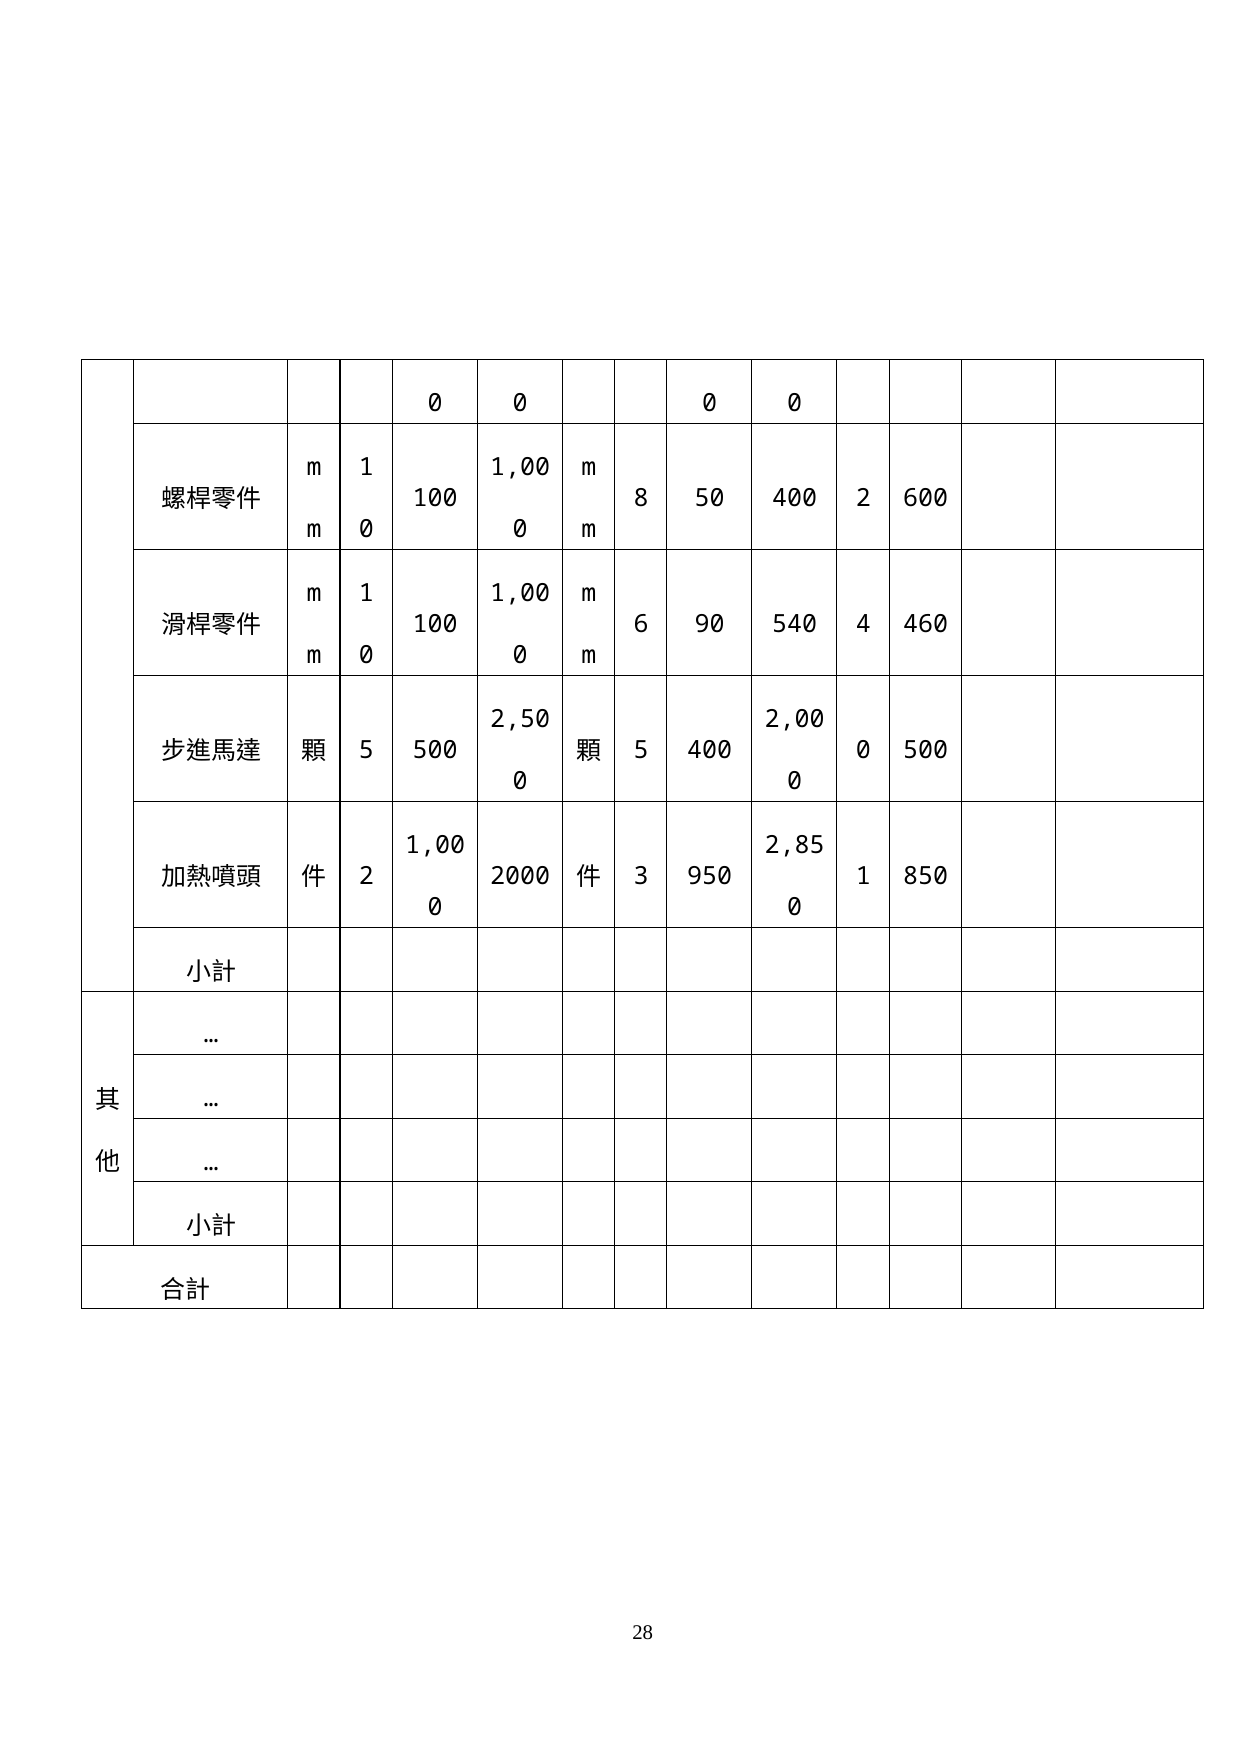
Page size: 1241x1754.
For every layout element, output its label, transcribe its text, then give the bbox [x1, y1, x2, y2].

table_cell [962, 1119, 1055, 1181]
table_cell 400 [667, 676, 751, 801]
table_cell [962, 928, 1055, 991]
table_cell [288, 992, 339, 1054]
table_cell [962, 424, 1055, 549]
table_cell 1,000 [393, 802, 477, 927]
table_cell 件 [563, 802, 614, 927]
table_cell [752, 992, 836, 1054]
table_cell [341, 928, 392, 991]
table_cell [478, 1119, 562, 1181]
table_cell 5 [341, 676, 392, 801]
table_cell [667, 928, 751, 991]
table_cell 5 [615, 676, 666, 801]
table_cell [615, 360, 666, 423]
table_cell [1056, 1119, 1203, 1181]
table_cell 0 [478, 360, 562, 423]
table_cell [563, 928, 614, 991]
table_cell 其他 [82, 992, 133, 1245]
table_cell 500 [393, 676, 477, 801]
table_cell 2,000 [752, 676, 836, 801]
table_cell 滑桿零件 [134, 550, 287, 675]
table_cell [563, 1055, 614, 1118]
table_cell [752, 1119, 836, 1181]
table_cell [962, 550, 1055, 675]
table_cell mm [563, 550, 614, 675]
table_cell 100 [393, 424, 477, 549]
table_cell [667, 1246, 751, 1308]
table_cell 小計 [134, 928, 287, 991]
table_cell [478, 992, 562, 1054]
table_cell [288, 1119, 339, 1181]
table_cell [837, 1055, 889, 1118]
table_cell [615, 928, 666, 991]
table_cell [962, 992, 1055, 1054]
table_cell [478, 1055, 562, 1118]
table_cell [341, 1182, 392, 1245]
table_cell [837, 1119, 889, 1181]
table_cell 4 [837, 550, 889, 675]
table_cell [667, 1119, 751, 1181]
table_cell [962, 1182, 1055, 1245]
table_cell 500 [890, 676, 961, 801]
table_cell 2,500 [478, 676, 562, 801]
table_cell [393, 1246, 477, 1308]
table_cell 100 [393, 550, 477, 675]
table_cell [341, 360, 392, 423]
table_cell … [134, 1119, 287, 1181]
table_cell 460 [890, 550, 961, 675]
table_cell [962, 676, 1055, 801]
table_cell [288, 1246, 339, 1308]
table_cell 2 [341, 802, 392, 927]
table_cell [615, 1055, 666, 1118]
table_cell 2000 [478, 802, 562, 927]
table_cell 0 [837, 676, 889, 801]
table_cell [478, 928, 562, 991]
table_cell mm [563, 424, 614, 549]
table_cell [837, 1182, 889, 1245]
table_cell [890, 1119, 961, 1181]
table_cell 1,000 [478, 550, 562, 675]
table_cell [393, 1055, 477, 1118]
table_cell mm [288, 550, 339, 675]
table_cell [962, 802, 1055, 927]
table_cell [393, 992, 477, 1054]
table_cell [667, 1055, 751, 1118]
table_cell [890, 928, 961, 991]
table_cell [962, 360, 1055, 423]
table_cell [962, 1055, 1055, 1118]
table_cell [288, 360, 339, 423]
table_cell [563, 992, 614, 1054]
table_cell [341, 1119, 392, 1181]
table_cell [1056, 1055, 1203, 1118]
table_cell 600 [890, 424, 961, 549]
table_cell [890, 1055, 961, 1118]
table_cell [341, 1246, 392, 1308]
table_cell [615, 1246, 666, 1308]
table_cell [134, 360, 287, 423]
table_cell 0 [667, 360, 751, 423]
table_cell [288, 1055, 339, 1118]
table_cell 1 [837, 802, 889, 927]
table_cell 合計 [82, 1246, 287, 1308]
table_cell 950 [667, 802, 751, 927]
table_cell [667, 1182, 751, 1245]
table_cell [1056, 1246, 1203, 1308]
table_cell 400 [752, 424, 836, 549]
table_cell [288, 1182, 339, 1245]
table_cell … [134, 992, 287, 1054]
table_cell [1056, 992, 1203, 1054]
table_cell 6 [615, 550, 666, 675]
table_cell mm [288, 424, 339, 549]
table_cell 0 [752, 360, 836, 423]
table_cell [393, 1182, 477, 1245]
table_cell [837, 928, 889, 991]
table_cell [752, 1182, 836, 1245]
table_cell [837, 360, 889, 423]
table_cell [615, 1182, 666, 1245]
table_cell [1056, 802, 1203, 927]
table_cell 步進馬達 [134, 676, 287, 801]
table_cell 540 [752, 550, 836, 675]
table_cell [837, 992, 889, 1054]
table_cell [752, 1055, 836, 1118]
table_cell [563, 1119, 614, 1181]
table_cell [1056, 550, 1203, 675]
table_cell 加熱噴頭 [134, 802, 287, 927]
table_cell [563, 1182, 614, 1245]
table_cell [890, 1182, 961, 1245]
table_cell [667, 992, 751, 1054]
table_cell 2,850 [752, 802, 836, 927]
table_cell 10 [341, 550, 392, 675]
table_cell 3 [615, 802, 666, 927]
table_cell 8 [615, 424, 666, 549]
table_cell 小計 [134, 1182, 287, 1245]
table_cell [1056, 676, 1203, 801]
table_cell [393, 928, 477, 991]
table_cell 顆 [288, 676, 339, 801]
table_cell [563, 1246, 614, 1308]
table_cell … [134, 1055, 287, 1118]
table_cell 2 [837, 424, 889, 549]
table_cell [890, 1246, 961, 1308]
table_cell [393, 1119, 477, 1181]
table_cell 0 [393, 360, 477, 423]
table_cell [1056, 928, 1203, 991]
table_cell [615, 992, 666, 1054]
table_cell 50 [667, 424, 751, 549]
table_cell 顆 [563, 676, 614, 801]
table_cell [341, 1055, 392, 1118]
table_cell 件 [288, 802, 339, 927]
table_cell 10 [341, 424, 392, 549]
table_cell [962, 1246, 1055, 1308]
table_cell [288, 928, 339, 991]
table_cell 螺桿零件 [134, 424, 287, 549]
table_cell [752, 928, 836, 991]
table_cell [890, 992, 961, 1054]
table_cell [1056, 424, 1203, 549]
table_cell [478, 1246, 562, 1308]
table_cell 90 [667, 550, 751, 675]
table_cell [615, 1119, 666, 1181]
table_cell [563, 360, 614, 423]
table_cell [1056, 360, 1203, 423]
table_cell [1056, 1182, 1203, 1245]
table_cell [890, 360, 961, 423]
table_cell [752, 1246, 836, 1308]
table_cell 1,000 [478, 424, 562, 549]
table_cell [478, 1182, 562, 1245]
table_cell [82, 360, 133, 991]
table_cell [341, 992, 392, 1054]
table_cell 850 [890, 802, 961, 927]
table_cell [837, 1246, 889, 1308]
